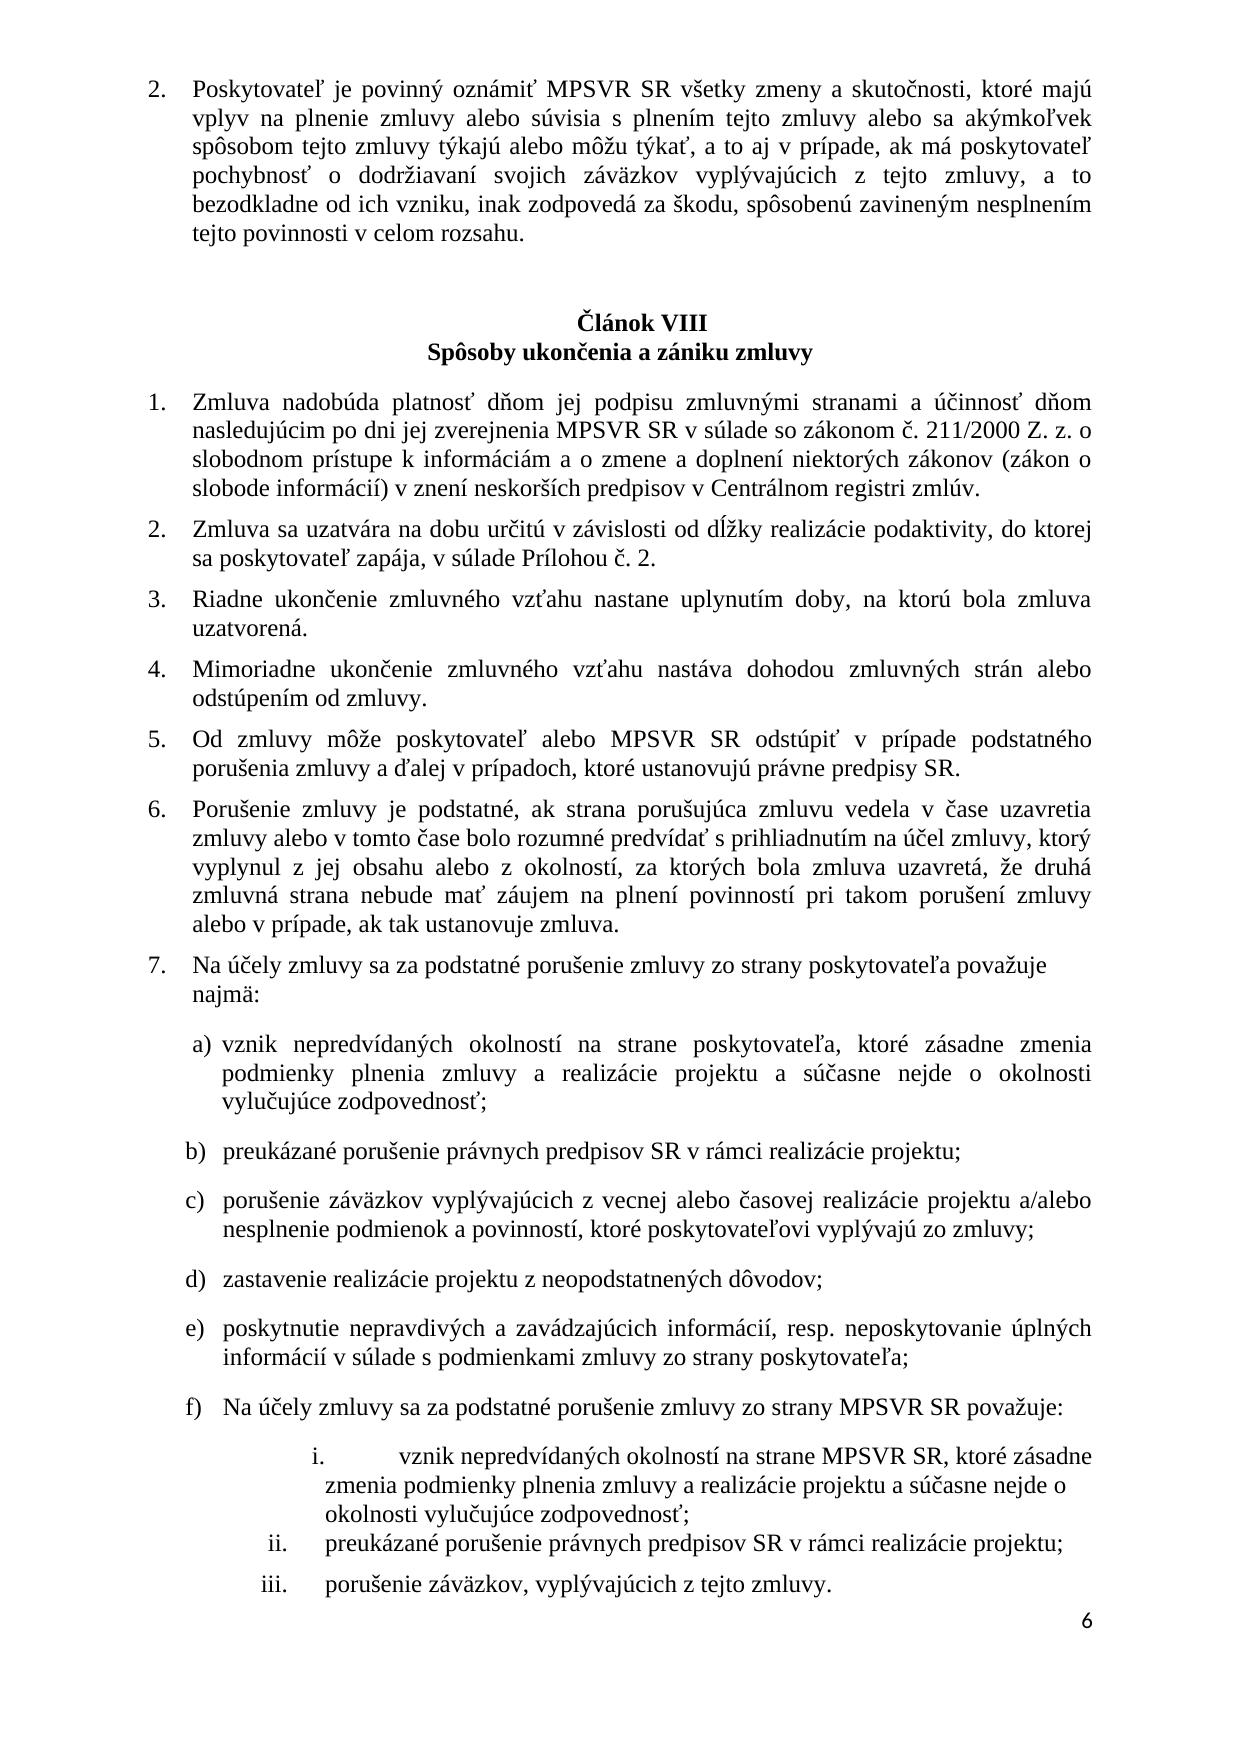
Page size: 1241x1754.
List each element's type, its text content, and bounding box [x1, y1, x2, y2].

list Zmluva nadobúda platnosť dňom jej podpisu zmluvnými stranami a účinnosť dňom nasledujúcim po dni jej zverejnenia MPSVR SR v súlade so zákonom č. 211/2000 Z. z. o slobodnom prístupe k informáciám a o zmene a doplnení niektorých zákonov (zákon o slobode informácií) v znení neskorších predpisov v Centrálnom registri zmlúv. [148, 387, 1092, 502]
list Zmluva sa uzatvára na dobu určitú v závislosti od dĺžky realizácie podaktivity, do ktorej sa poskytovateľ zapája, v súlade Prílohou č. 2. [148, 514, 1092, 572]
list preukázané porušenie právnych predpisov SR v rámci realizácie projektu; [185, 1136, 1092, 1165]
list preukázané porušenie právnych predpisov SR v rámci realizácie projektu; [288, 1528, 1092, 1556]
list Porušenie zmluvy je podstatné, ak strana porušujúca zmluvu vedela v čase uzavretia zmluvy alebo v tomto čase bolo rozumné predvídať s prihliadnutím na účel zmluvy, ktorý vyplynul z jej obsahu alebo z okolností, za ktorých bola zmluva uzavretá, že druhá zmluvná strana nebude mať záujem na plnení povinností pri takom porušení zmluvy alebo v prípade, ak tak ustanovuje zmluva. [148, 794, 1092, 938]
list vznik nepredvídaných okolností na strane MPSVR SR, ktoré zásadne zmenia podmienky plnenia zmluvy a realizácie projektu a súčasne nejde o okolnosti vylučujúce zodpovednosť; [325, 1441, 1092, 1528]
text Spôsoby ukončenia a zániku zmluvy [148, 337, 1092, 366]
list porušenie záväzkov vyplývajúcich z vecnej alebo časovej realizácie projektu a/alebo nesplnenie podmienok a povinností, ktoré poskytovateľovi vyplývajú zo zmluvy; [185, 1186, 1092, 1243]
list Poskytovateľ je povinný oznámiť MPSVR SR všetky zmeny a skutočnosti, ktoré majú vplyv na plnenie zmluvy alebo súvisia s plnením tejto zmluvy alebo sa akýmkoľvek spôsobom tejto zmluvy týkajú alebo môžu týkať, a to aj v prípade, ak má poskytovateľ pochybnosť o dodržiavaní svojich záväzkov vyplývajúcich z tejto zmluvy, a to bezodkladne od ich vzniku, inak zodpovedá za škodu, spôsobenú zavineným nesplnením tejto povinnosti v celom rozsahu. [148, 74, 1092, 246]
list Na účely zmluvy sa za podstatné porušenie zmluvy zo strany MPSVR SR považuje: [185, 1392, 1092, 1421]
list Mimoriadne ukončenie zmluvného vzťahu nastáva dohodou zmluvných strán alebo odstúpením od zmluvy. [148, 654, 1092, 712]
list poskytnutie nepravdivých a zavádzajúcich informácií, resp. neposkytovanie úplných informácií v súlade s podmienkami zmluvy zo strany poskytovateľa; [185, 1313, 1092, 1371]
text Článok VIII [192, 308, 1092, 337]
list zastavenie realizácie projektu z neopodstatnených dôvodov; [185, 1264, 1092, 1293]
list vznik nepredvídaných okolností na strane poskytovateľa, ktoré zásadne zmenia podmienky plnenia zmluvy a realizácie projektu a súčasne nejde o okolnosti vylučujúce zodpovednosť; [192, 1029, 1092, 1115]
list porušenie záväzkov, vyplývajúcich z tejto zmluvy. [288, 1569, 1092, 1598]
list Na účely zmluvy sa za podstatné porušenie zmluvy zo strany poskytovateľa považuje najmä: [148, 951, 1092, 1008]
list Od zmluvy môže poskytovateľ alebo MPSVR SR odstúpiť v prípade podstatného porušenia zmluvy a ďalej v prípadoch, ktoré ustanovujú právne predpisy SR. [148, 724, 1092, 782]
list Riadne ukončenie zmluvného vzťahu nastane uplynutím doby, na ktorú bola zmluva uzatvorená. [148, 584, 1092, 642]
